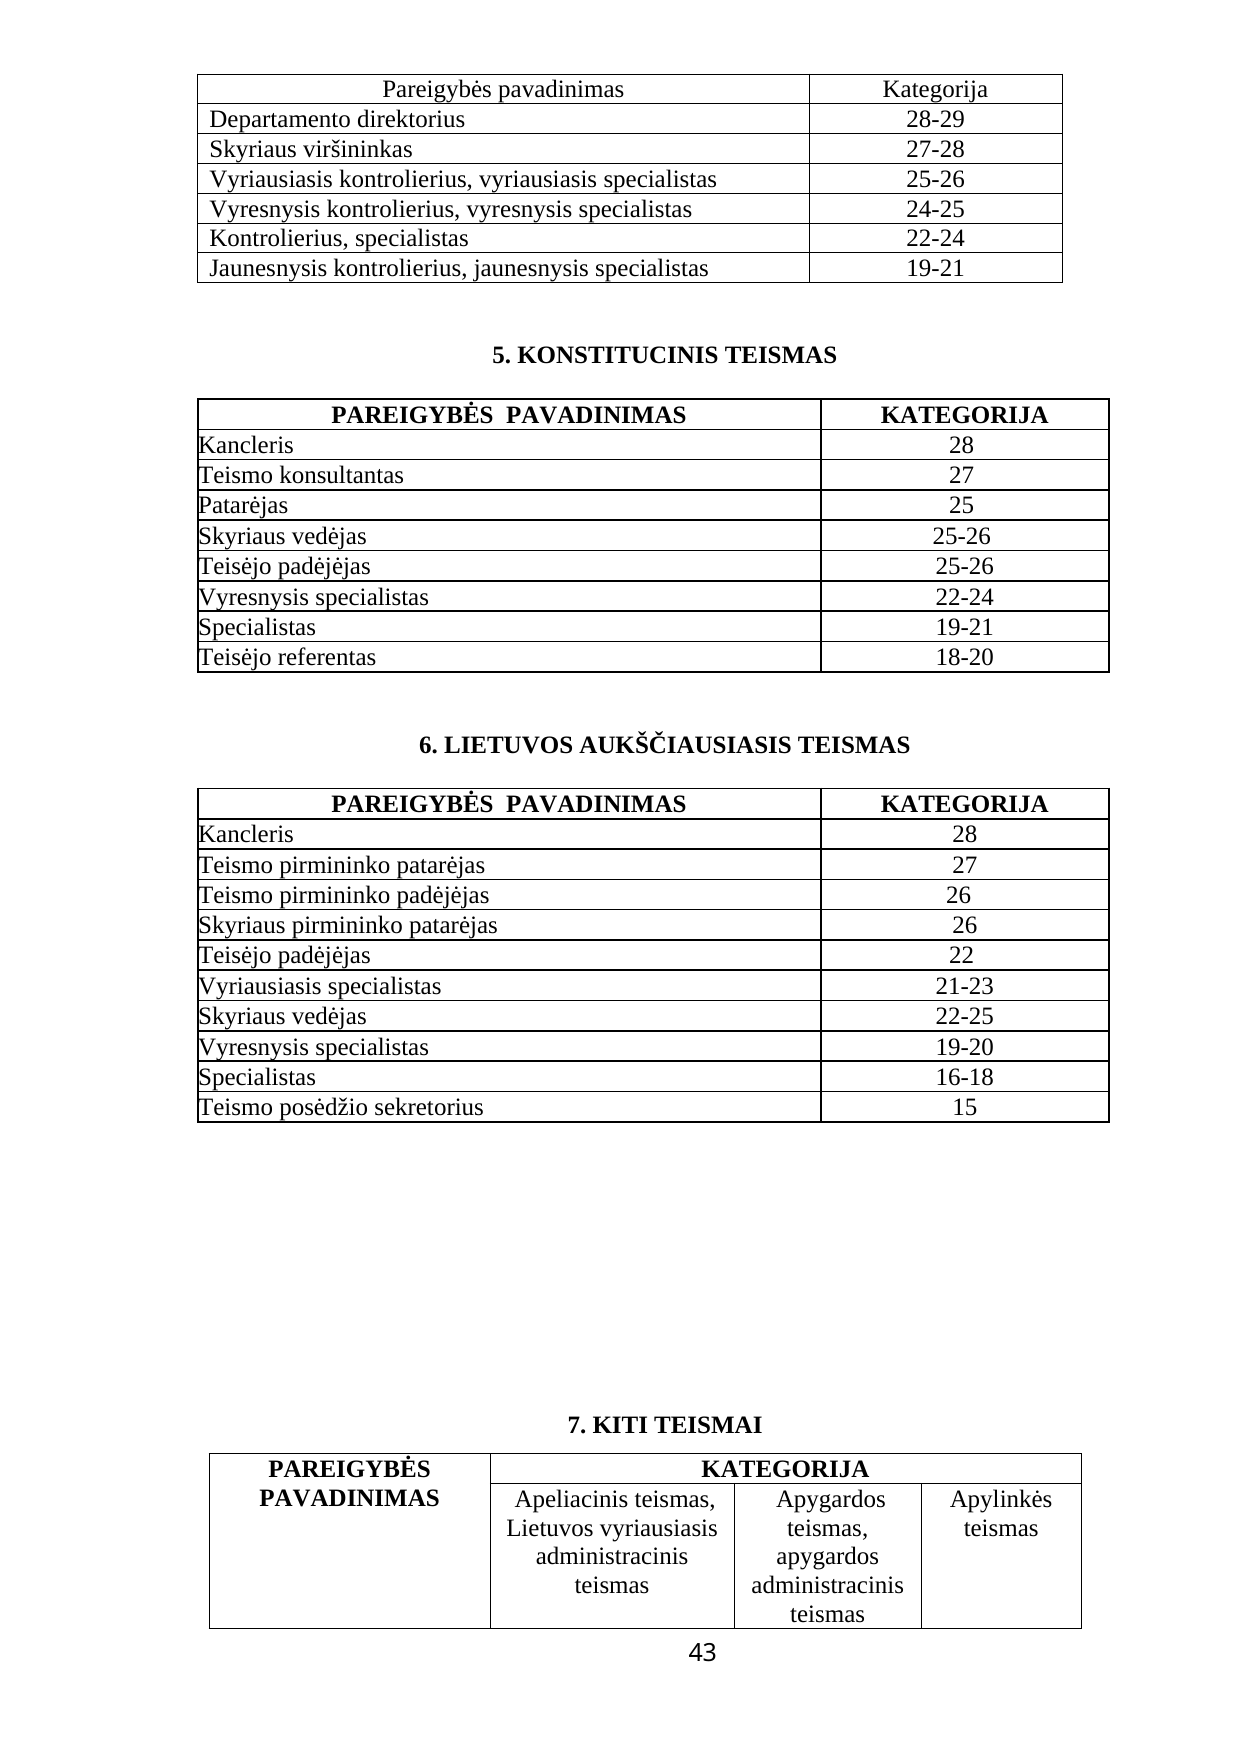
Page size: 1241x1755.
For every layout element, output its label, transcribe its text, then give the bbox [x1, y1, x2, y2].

text 5. KONSTITUCINIS TEISMAS [210, 341, 1119, 369]
table_header Kategorija [822, 400, 1108, 428]
table_cell Teismo posėdžio sekretorius [199, 1092, 820, 1121]
table_cell 15 [822, 1092, 1108, 1121]
table_cell Teisėjo referentas [199, 642, 820, 671]
table_cell Specialistas [199, 612, 820, 641]
table_cell 27-28 [810, 134, 1062, 163]
table_cell 25-26 [822, 521, 1108, 550]
table_cell Jaunesnysis kontrolierius, jaunesnysis specialistas [198, 253, 809, 282]
table_cell 27 [822, 460, 1108, 489]
table_cell Kontrolierius, specialistas [198, 224, 809, 252]
table_cell Apylinkės teismas [922, 1484, 1081, 1628]
table_cell Vyresnysis kontrolierius, vyresnysis specialistas [198, 194, 809, 222]
table_cell Vyriausiasis kontrolierius, vyriausiasis specialistas [198, 164, 809, 193]
table_cell Teisėjo padėjėjas [199, 941, 820, 969]
table_cell [1063, 133, 1090, 163]
table_header KATEGORIJA [491, 1454, 1081, 1483]
table_header Pareigybės pavadinimas [198, 75, 809, 103]
table_cell Apeliacinis teismas, Lietuvos vyriausiasis administracinis teismas [491, 1484, 734, 1628]
table_header Kategorija [822, 789, 1108, 818]
table_cell Kancleris [199, 430, 820, 459]
table_cell Specialistas [199, 1062, 820, 1091]
table_cell 22-25 [822, 1001, 1108, 1030]
table_header PareigybėS PAVADINIMAS [199, 789, 820, 818]
table_cell [1063, 163, 1090, 193]
table_cell 19-21 [810, 253, 1062, 282]
table_header [1063, 74, 1090, 103]
table_cell 21-23 [822, 971, 1108, 1000]
table_cell 25-26 [822, 551, 1108, 580]
table_cell 19-21 [822, 612, 1108, 641]
table_cell 22 [822, 941, 1108, 969]
table_cell [1063, 223, 1090, 252]
text 6. LIETUVOS AUKŠČIAUSIASIS TEISMAS [210, 730, 1119, 759]
table_cell Vyresnysis specialistas [199, 1032, 820, 1060]
table_cell Teismo pirmininko patarėjas [199, 850, 820, 878]
table_cell Skyriaus vedėjas [199, 1001, 820, 1030]
table_cell Apygardos teismas, apygardos administracinis teismas [735, 1484, 921, 1628]
table_cell 25 [822, 491, 1108, 519]
table_header PAREIGYBĖS PAVADINIMAS [210, 1454, 490, 1628]
table_cell Teismo pirmininko padėjėjas [199, 880, 820, 909]
table_header PareigybėS PAVADINIMAS [199, 400, 820, 428]
table_cell 28 [822, 820, 1108, 848]
table_cell 27 [822, 850, 1108, 878]
text 7. KITi TEISMai [210, 1410, 1119, 1439]
table_cell 28-29 [810, 104, 1062, 133]
table_cell [1063, 252, 1090, 282]
table_cell 28 [822, 430, 1108, 459]
table_cell [1063, 193, 1090, 222]
table_cell Skyriaus viršininkas [198, 134, 809, 163]
table_cell 22-24 [822, 582, 1108, 610]
table_header Kategorija [810, 75, 1062, 103]
table_cell Teisėjo padėjėjas [199, 551, 820, 580]
table_cell [1063, 103, 1090, 133]
table_cell Departamento direktorius [198, 104, 809, 133]
table_cell 22-24 [810, 224, 1062, 252]
table_cell Patarėjas [199, 491, 820, 519]
table_cell 25-26 [810, 164, 1062, 193]
table_cell Vyresnysis specialistas [199, 582, 820, 610]
table_cell 26 [822, 910, 1108, 939]
table_cell 26 [822, 880, 1108, 909]
table_cell Skyriaus vedėjas [199, 521, 820, 550]
table_cell 18-20 [822, 642, 1108, 671]
table_cell Kancleris [199, 820, 820, 848]
table_cell Vyriausiasis specialistas [199, 971, 820, 1000]
table_cell 19-20 [822, 1032, 1108, 1060]
table_cell Skyriaus pirmininko patarėjas [199, 910, 820, 939]
table_cell Teismo konsultantas [199, 460, 820, 489]
table_cell 24-25 [810, 194, 1062, 222]
table_cell 16-18 [822, 1062, 1108, 1091]
